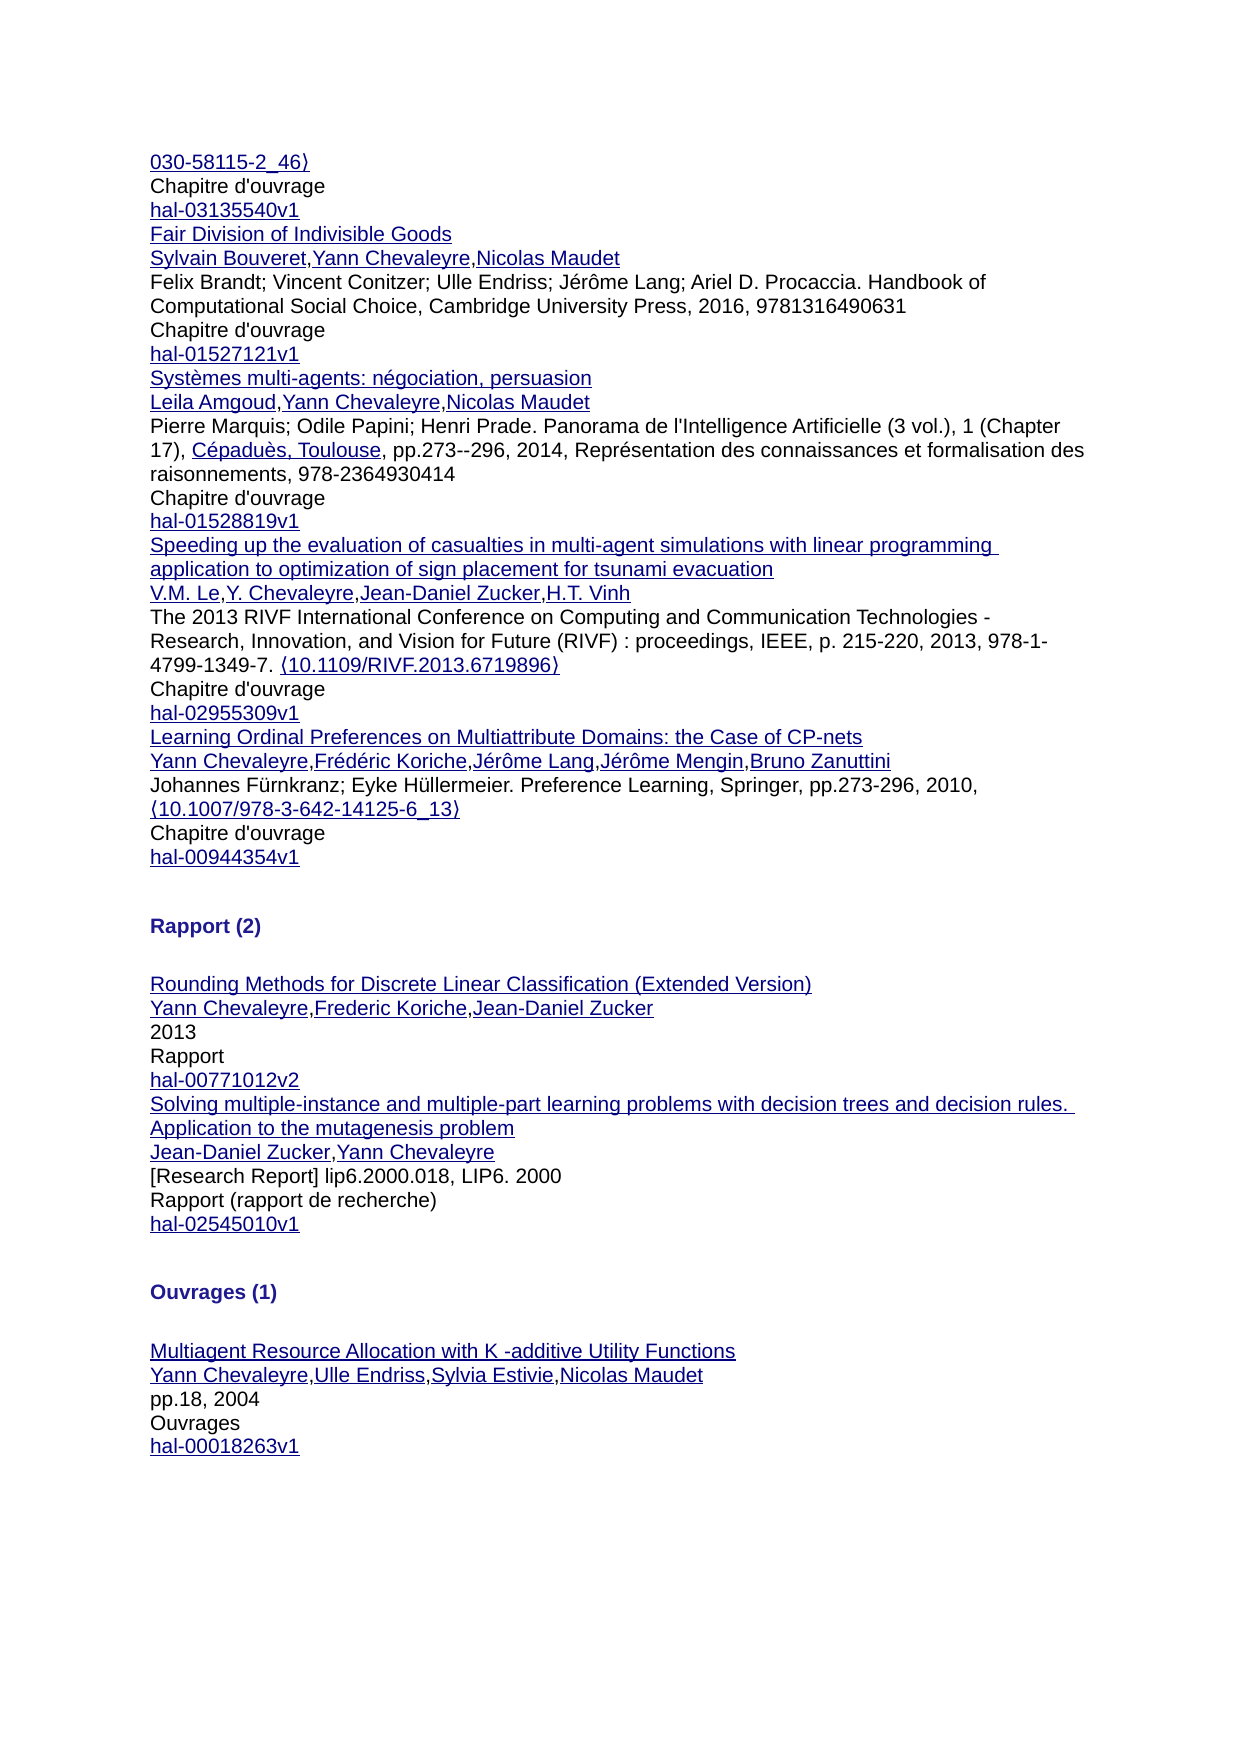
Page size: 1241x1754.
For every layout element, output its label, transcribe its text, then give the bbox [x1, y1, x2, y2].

table_cell Fair Division of Indivisible Goods Sylvain Bouveret,Yann Chevaleyre,Nicolas Maudet Felix Brandt; Vincent Conitzer; Ulle Endriss; Jérôme Lang; Ariel D. Procaccia. Handbook of Computational Social Choice, Cambridge University Press, 2016, 9781316490631 Chapitre d'ouvrage hal-01527121v1 [150, 222, 1090, 366]
subtitle Ouvrages (1) [150, 1280, 1090, 1304]
table_header Multiagent Resource Allocation with K -additive Utility Functions Yann Chevaleyre,Ulle Endriss,Sylvia Estivie,Nicolas Maudet pp.18, 2004 Ouvrages hal-00018263v1 [150, 1339, 1090, 1458]
table_header On Averaging the Best Samples in Evolutionary Computation Laurent Meunier,Yann Chevaleyre,Jeremy Rapin,Clément Royer,Olivier Teytaud Parallel Problem Solving from Nature – PPSN XVI. PPSN 2020, pp.661-674, 2020, ⟨10.1007/978-3-030-58115-2_46⟩ Chapitre d'ouvrage hal-03135540v1 [150, 150, 1090, 222]
table_cell Solving multiple-instance and multiple-part learning problems with decision trees and decision rules. Application to the mutagenesis problem Jean-Daniel Zucker,Yann Chevaleyre [Research Report] lip6.2000.018, LIP6. 2000 Rapport (rapport de recherche) hal-02545010v1 [150, 1092, 1090, 1235]
subtitle Rapport (2) [150, 913, 1090, 937]
table_cell Speeding up the evaluation of casualties in multi-agent simulations with linear programming application to optimization of sign placement for tsunami evacuation V.M. Le,Y. Chevaleyre,Jean-Daniel Zucker,H.T. Vinh The 2013 RIVF International Conference on Computing and Communication Technologies - Research, Innovation, and Vision for Future (RIVF) : proceedings, IEEE, p. 215-220, 2013, 978-1-4799-1349-7. ⟨10.1109/RIVF.2013.6719896⟩ Chapitre d'ouvrage hal-02955309v1 [150, 533, 1090, 725]
table_cell Systèmes multi-agents: négociation, persuasion Leila Amgoud,Yann Chevaleyre,Nicolas Maudet Pierre Marquis; Odile Papini; Henri Prade. Panorama de l'Intelligence Artificielle (3 vol.), 1 (Chapter 17), Cépaduès, Toulouse, pp.273--296, 2014, Représentation des connaissances et formalisation des raisonnements, 978-2364930414 Chapitre d'ouvrage hal-01528819v1 [150, 366, 1090, 533]
table_cell Learning Ordinal Preferences on Multiattribute Domains: the Case of CP-nets Yann Chevaleyre,Frédéric Koriche,Jérôme Lang,Jérôme Mengin,Bruno Zanuttini Johannes Fürnkranz; Eyke Hüllermeier. Preference Learning, Springer, pp.273-296, 2010, ⟨10.1007/978-3-642-14125-6_13⟩ Chapitre d'ouvrage hal-00944354v1 [150, 725, 1090, 869]
table_header Rounding Methods for Discrete Linear Classification (Extended Version) Yann Chevaleyre,Frederic Koriche,Jean-Daniel Zucker 2013 Rapport hal-00771012v2 [150, 972, 1090, 1092]
